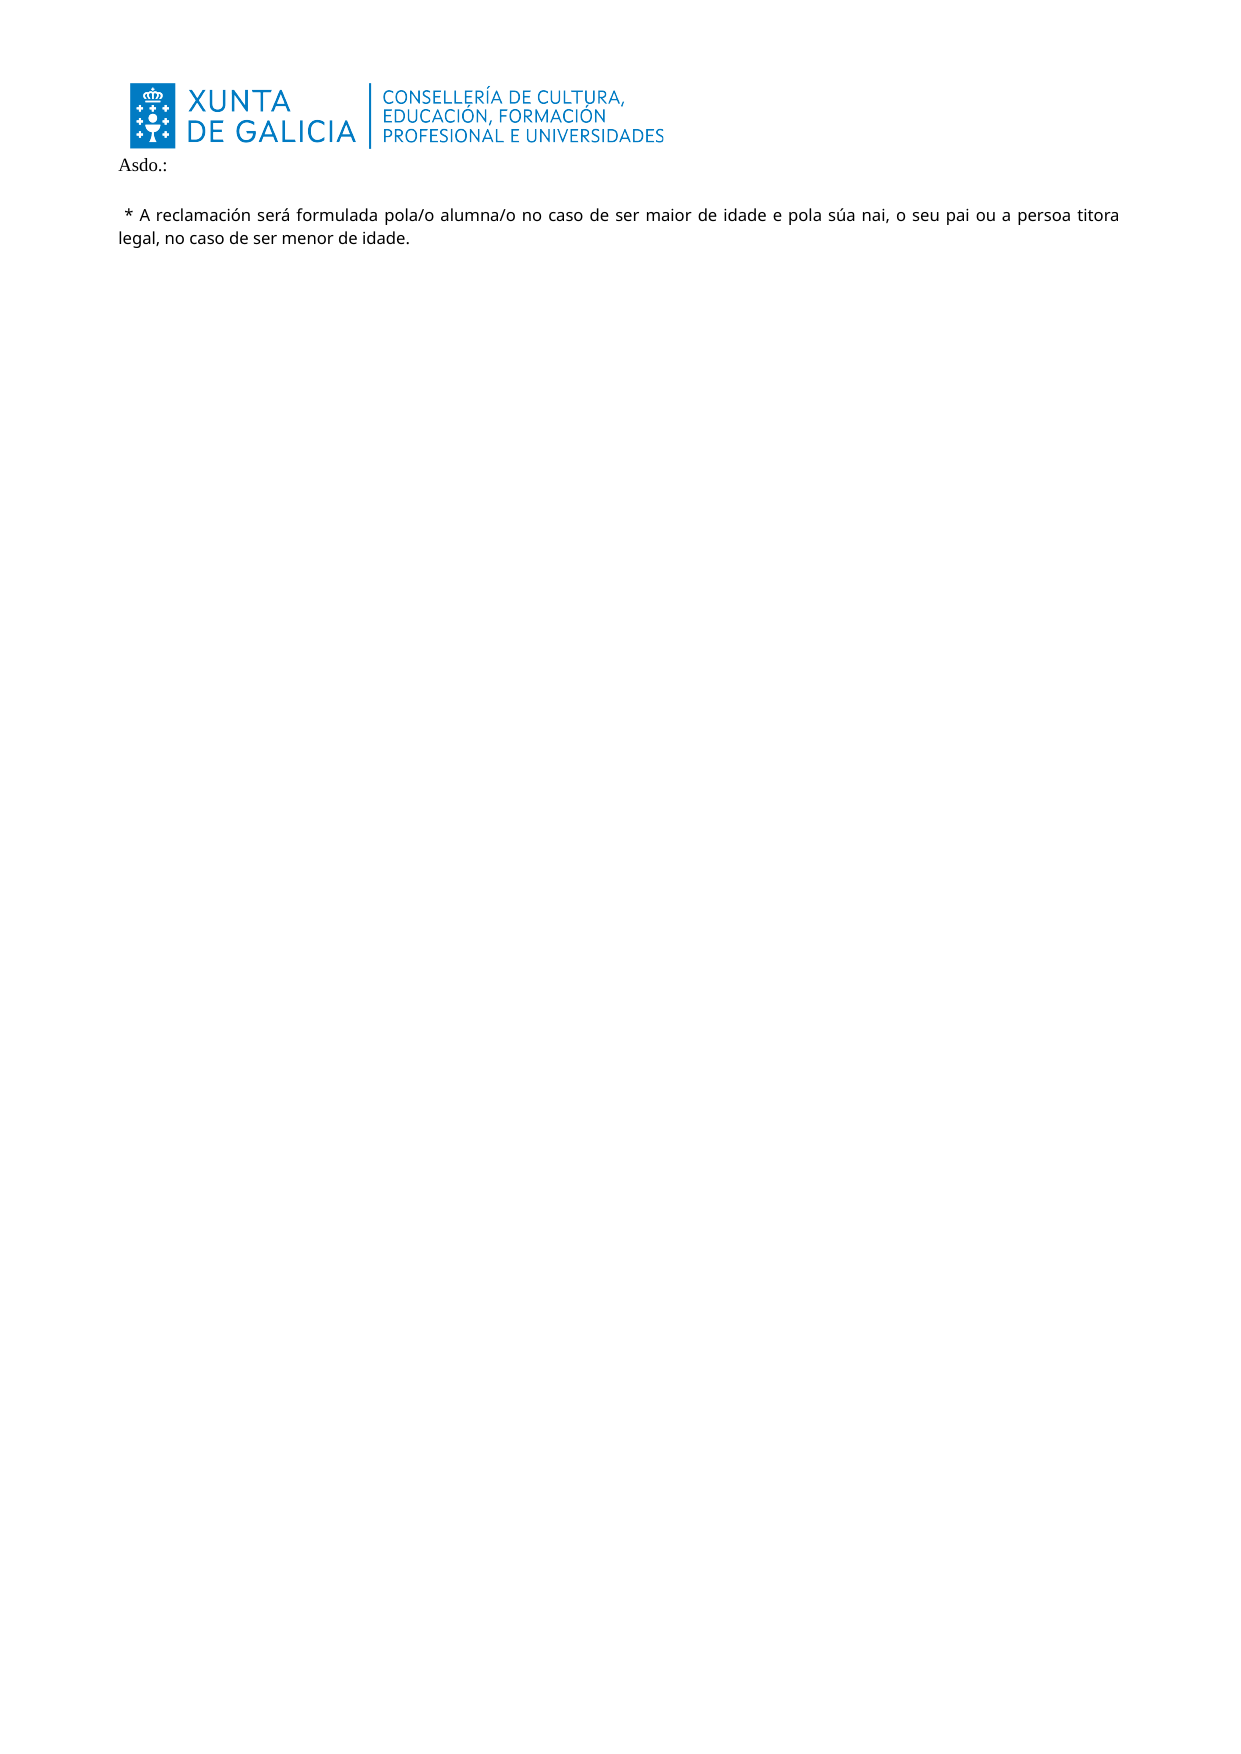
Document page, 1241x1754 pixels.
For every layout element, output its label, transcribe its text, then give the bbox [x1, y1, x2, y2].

text * A reclamación será formulada pola/o alumna/o no caso de ser maior de idade e pola súa nai, o seu pai ou a persoa titora legal, no caso de ser menor de idade. [118, 204, 1122, 249]
text Asdo.: [118, 153, 1122, 175]
